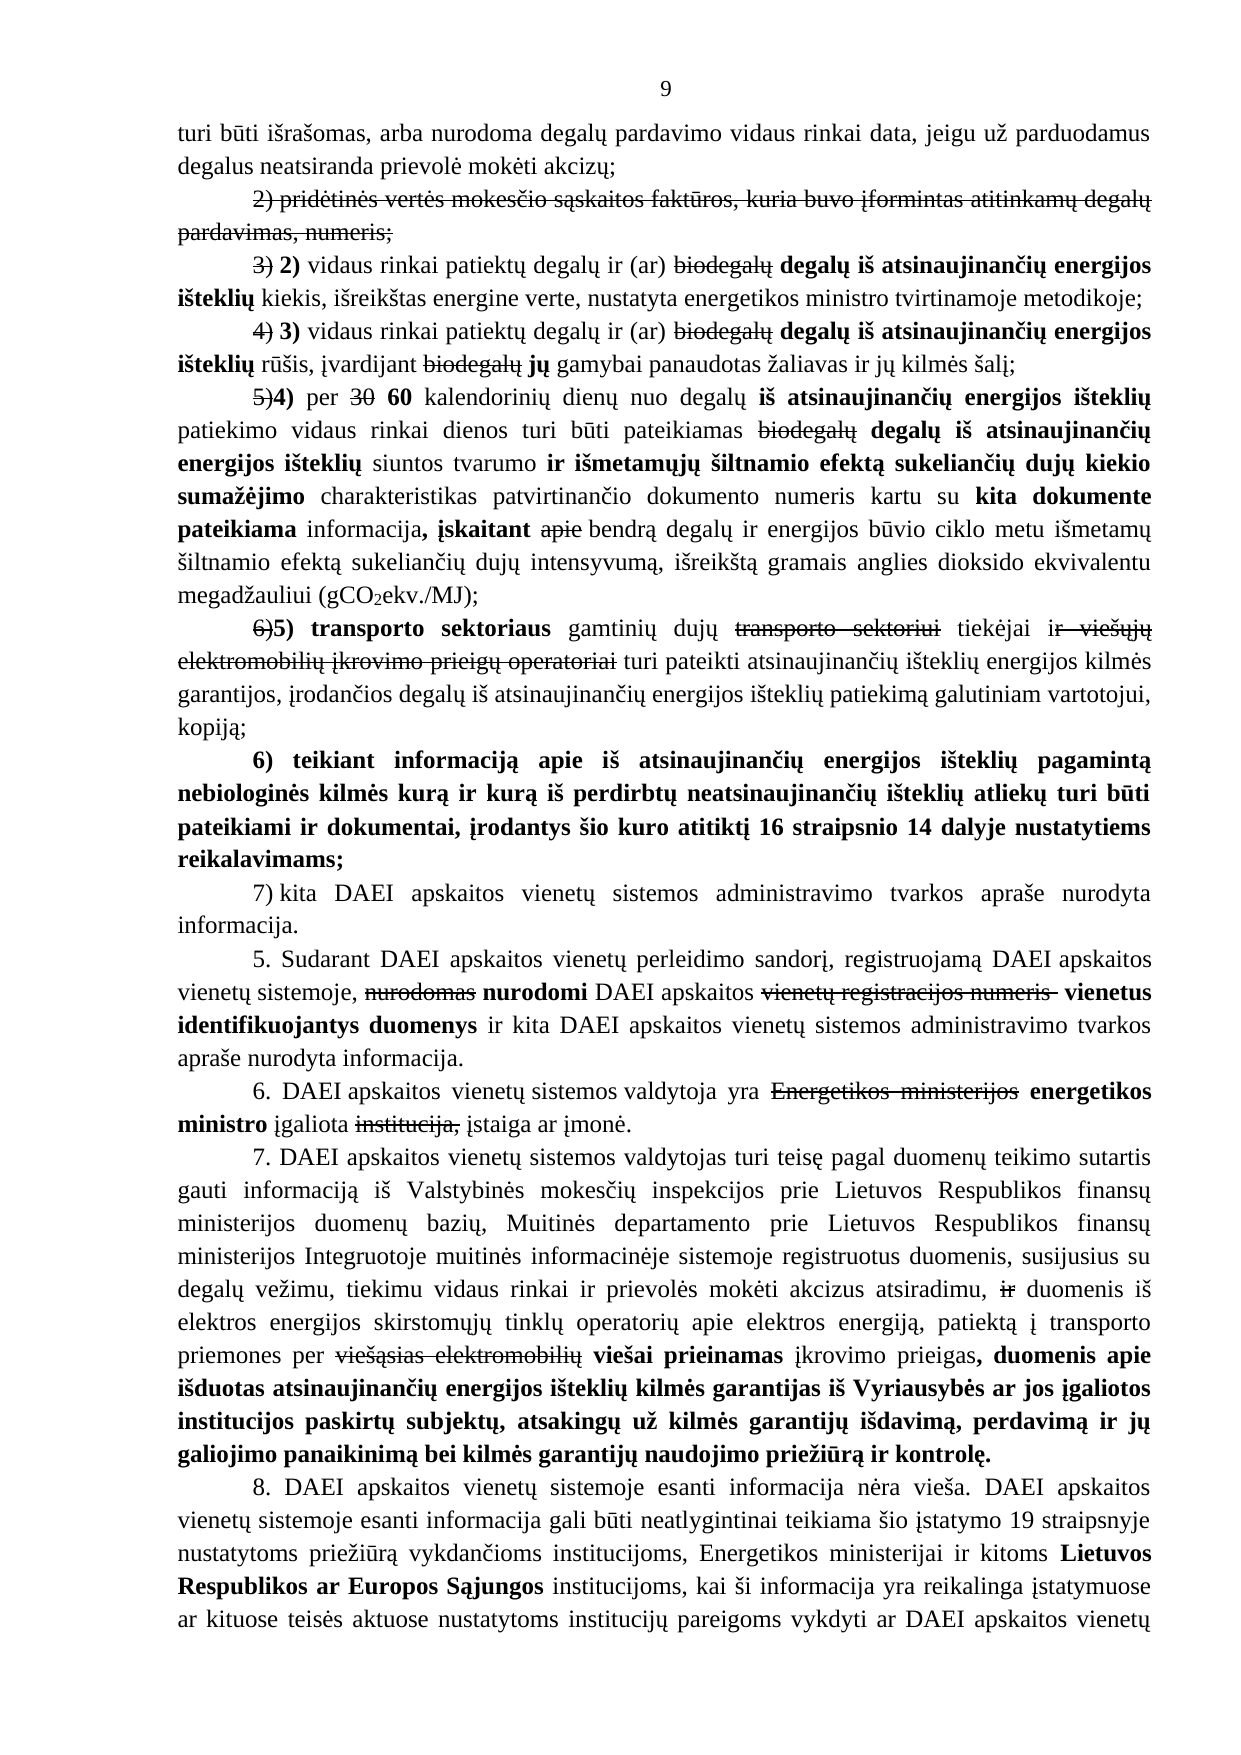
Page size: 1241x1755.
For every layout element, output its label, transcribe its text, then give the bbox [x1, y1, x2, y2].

text 8. DAEI apskaitos vienetų sistemoje esanti informacija nėra vieša. DAEI apskaitos vienetų sistemoje esanti informacija gali būti neatlygintinai teikiama šio įstatymo 19 straipsnyje nustatytoms priežiūrą vykdančioms institucijoms, Energetikos ministerijai ir kitoms Lietuvos Respublikos ar Europos Sąjungos institucijoms, kai ši informacija yra reikalinga įstatymuose ar kituose teisės aktuose nustatytoms institucijų pareigoms vykdyti ar DAEI apskaitos vienetų [177, 1472, 1152, 1633]
text 7. DAEI apskaitos vienetų sistemos valdytojas turi teisę pagal duomenų teikimo sutartis gauti informaciją iš Valstybinės mokesčių inspekcijos prie Lietuvos Respublikos finansų ministerijos duomenų bazių, Muitinės departamento prie Lietuvos Respublikos finansų ministerijos Integruotoje muitinės informacinėje sistemoje registruotus duomenis, susijusius su degalų vežimu, tiekimu vidaus rinkai ir prievolės mokėti akcizus atsiradimu, ir duomenis iš elektros energijos skirstomųjų tinklų operatorių apie elektros energiją, patiektą į transporto priemones per viešąsias elektromobilių viešai prieinamas įkrovimo prieigas, duomenis apie išduotas atsinaujinančių energijos išteklių kilmės garantijas iš Vyriausybės ar jos įgaliotos institucijos paskirtų subjektų, atsakingų už kilmės garantijų išdavimą, perdavimą ir jų galiojimo panaikinimą bei kilmės garantijų naudojimo priežiūrą ir kontrolę. [177, 1142, 1152, 1468]
text 6)5) transporto sektoriaus gamtinių dujų transporto sektoriui tiekėjai ir viešųjų elektromobilių įkrovimo prieigų operatoriai turi pateikti atsinaujinančių išteklių energijos kilmės garantijos, įrodančios degalų iš atsinaujinančių energijos išteklių patiekimą galutiniam vartotojui, kopiją; [177, 613, 1152, 741]
text 5)4) per 30 60 kalendorinių dienų nuo degalų iš atsinaujinančių energijos išteklių patiekimo vidaus rinkai dienos turi būti pateikiamas biodegalų degalų iš atsinaujinančių energijos išteklių siuntos tvarumo ir išmetamųjų šiltnamio efektą sukeliančių dujų kiekio sumažėjimo charakteristikas patvirtinančio dokumento numeris kartu su kita dokumente pateikiama informacija, įskaitant apie bendrą degalų ir energijos būvio ciklo metu išmetamų šiltnamio efektą sukeliančių dujų intensyvumą, išreikštą gramais anglies dioksido ekvivalentu megadžauliui (gCO2ekv./MJ); [177, 382, 1152, 609]
text 3) 2) vidaus rinkai patiektų degalų ir (ar) biodegalų degalų iš atsinaujinančių energijos išteklių kiekis, išreikštas energine verte, nustatyta energetikos ministro tvirtinamoje metodikoje; [177, 250, 1152, 312]
text 7) kita DAEI apskaitos vienetų sistemos administravimo tvarkos apraše nurodyta informacija. [177, 878, 1152, 939]
text turi būti išrašomas, arba nurodoma degalų pardavimo vidaus rinkai data, jeigu už parduodamus degalus neatsiranda prievolė mokėti akcizų; [177, 118, 1152, 180]
text 2) pridėtinės vertės mokesčio sąskaitos faktūros, kuria buvo įformintas atitinkamų degalų pardavimas, numeris; [177, 184, 1152, 246]
text 6) teikiant informaciją apie iš atsinaujinančių energijos išteklių pagamintą nebiologinės kilmės kurą ir kurą iš perdirbtų neatsinaujinančių išteklių atliekų turi būti pateikiami ir dokumentai, įrodantys šio kuro atitiktį 16 straipsnio 14 dalyje nustatytiems reikalavimams; [177, 746, 1152, 873]
text 5. Sudarant DAEI apskaitos vienetų perleidimo sandorį, registruojamą DAEI apskaitos vienetų sistemoje, nurodomas nurodomi DAEI apskaitos vienetų registracijos numeris vienetus identifikuojantys duomenys ir kita DAEI apskaitos vienetų sistemos administravimo tvarkos apraše nurodyta informacija. [177, 944, 1152, 1071]
text 6. DAEI apskaitos vienetų sistemos valdytoja yra Energetikos ministerijos energetikos ministro įgaliota institucija, įstaiga ar įmonė. [177, 1076, 1152, 1137]
text 4) 3) vidaus rinkai patiektų degalų ir (ar) biodegalų degalų iš atsinaujinančių energijos išteklių rūšis, įvardijant biodegalų jų gamybai panaudotas žaliavas ir jų kilmės šalį; [177, 316, 1152, 378]
